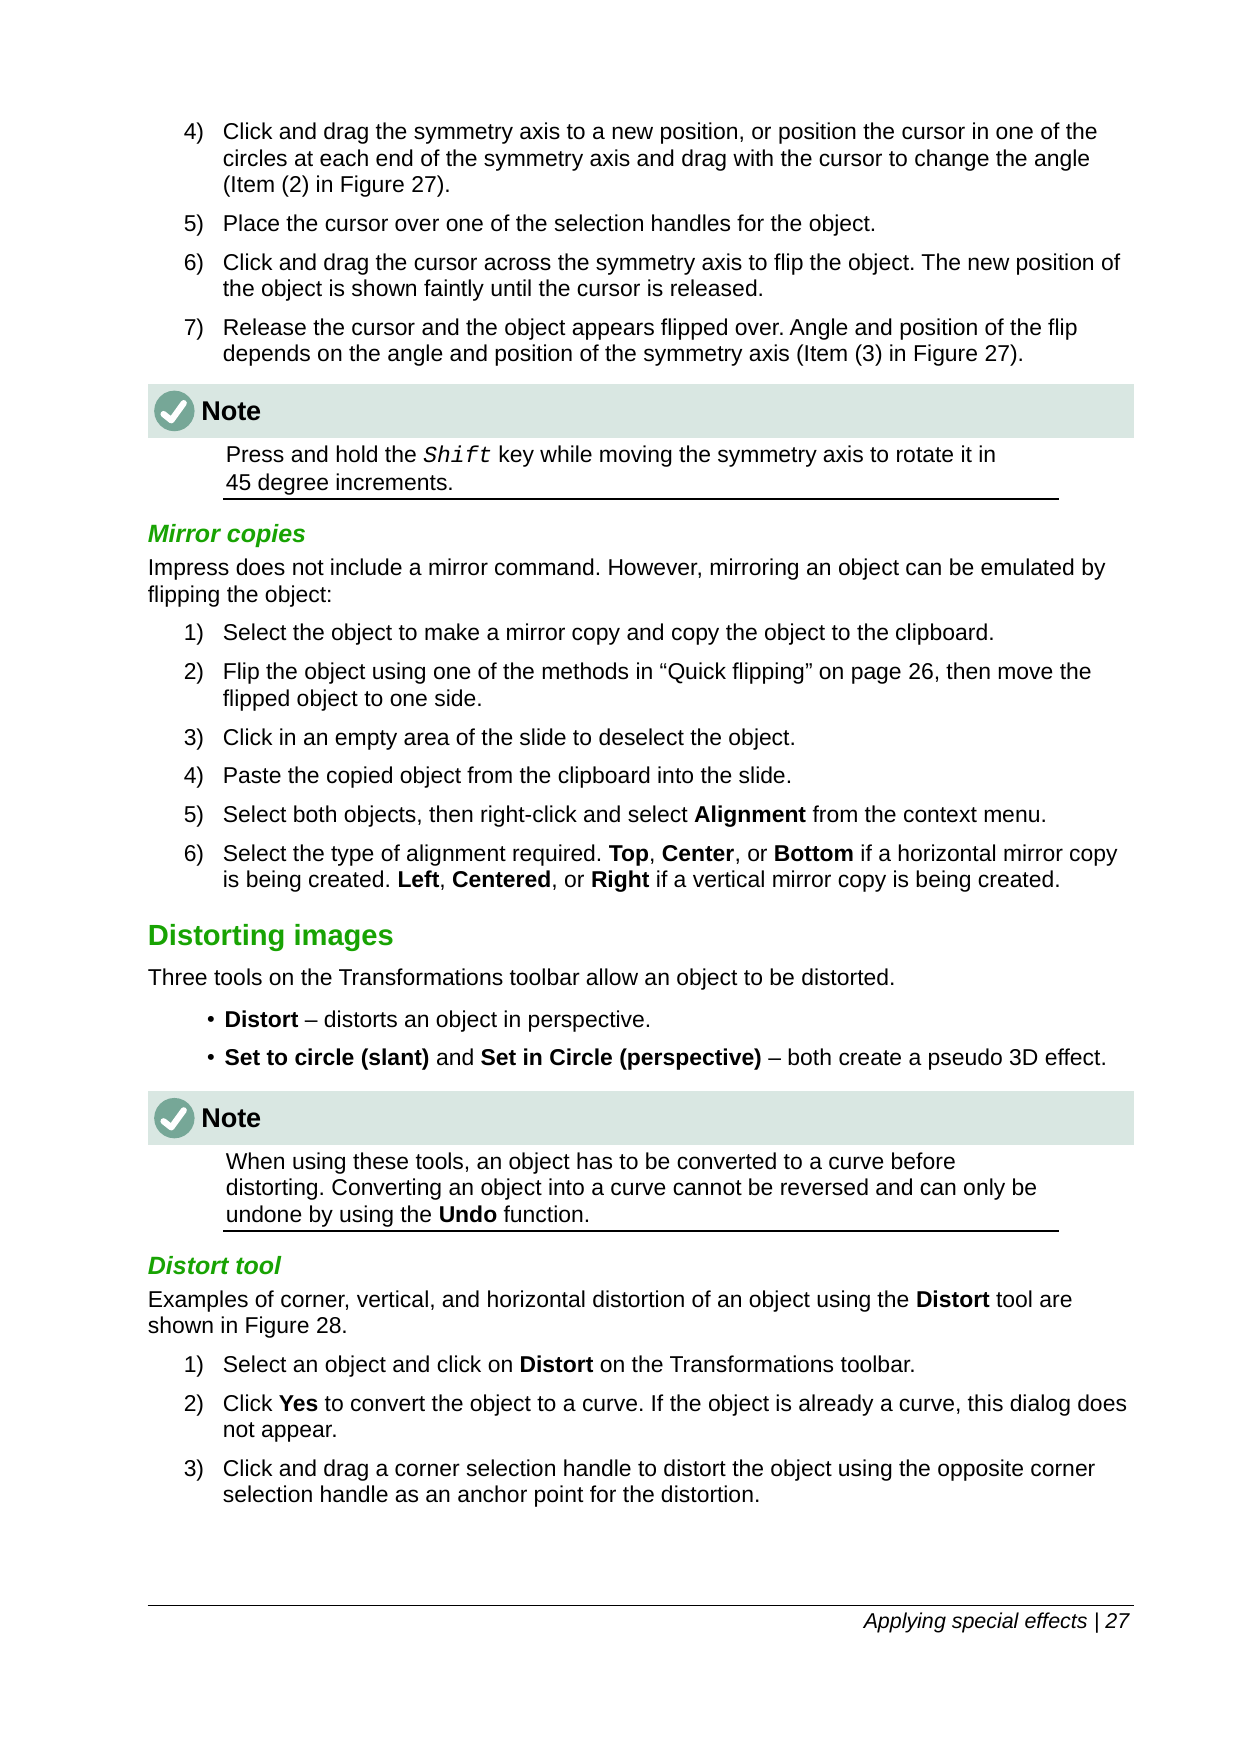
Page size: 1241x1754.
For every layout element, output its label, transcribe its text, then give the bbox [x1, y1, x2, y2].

list Click and drag the cursor across the symmetry axis to flip the object. The new position of the object is shown faintly until the cursor is released. [204, 248, 1134, 301]
subtitle Mirror copies [148, 519, 1134, 548]
subtitle Note [148, 1091, 1134, 1145]
text Impress does not include a mirror command. However, mirroring an object can be emulated by flipping the object: [148, 554, 1134, 607]
list Flip the object using one of the methods in “Quick flipping” on page 26, then move the flipped object to one side. [204, 658, 1134, 711]
list Set to circle (slant) and Set in Circle (perspective) – both create a pseudo 3D effect. [204, 1041, 1134, 1074]
list Click and drag a corner selection handle to distort the object using the opposite corner selection handle as an anchor point for the distortion. [204, 1455, 1134, 1508]
list Click Yes to convert the object to a curve. If the object is already a curve, this dialog does not appear. [204, 1390, 1134, 1442]
text When using these tools, an object has to be converted to a curve before distorting. Converting an object into a curve cannot be reversed and can only be undone by using the Undo function. [223, 1145, 1059, 1230]
list Select the type of alignment required. Top, Center, or Bottom if a horizontal mirror copy is being created. Left, Centered, or Right if a vertical mirror copy is being created. [204, 840, 1134, 893]
list Select the object to make a mirror copy and copy the object to the clipboard. [204, 619, 1134, 646]
subtitle Distort tool [148, 1251, 1134, 1279]
list Place the cursor over one of the selection handles for the object. [204, 210, 1134, 236]
list Paste the copied object from the clipboard into the slide. [204, 762, 1134, 789]
list Release the cursor and the object appears flipped over. Angle and position of the flip depends on the angle and position of the symmetry axis (Item (3) in Figure 27). [204, 314, 1134, 366]
list Distort – distorts an object in perspective. [204, 1003, 1134, 1032]
list Select both objects, then right-click and select Alignment from the context menu. [204, 801, 1134, 827]
text Three tools on the Transformations toolbar allow an object to be distorted. [148, 964, 1134, 990]
subtitle Distorting images [148, 918, 1134, 951]
list Select an object and click on Distort on the Transformations toolbar. [204, 1351, 1134, 1377]
text Press and hold the Shift key while moving the symmetry axis to rotate it in 45 degree increments. [223, 438, 1059, 498]
text Examples of corner, vertical, and horizontal distortion of an object using the Distort tool are shown in Figure 28. [148, 1286, 1134, 1338]
list Click in an empty area of the slide to deselect the object. [204, 723, 1134, 750]
list Click and drag the symmetry axis to a new position, or position the cursor in one of the circles at each end of the symmetry axis and drag with the cursor to change the angle (Item (2) in Figure 27). [204, 118, 1134, 197]
subtitle Note [148, 384, 1134, 438]
